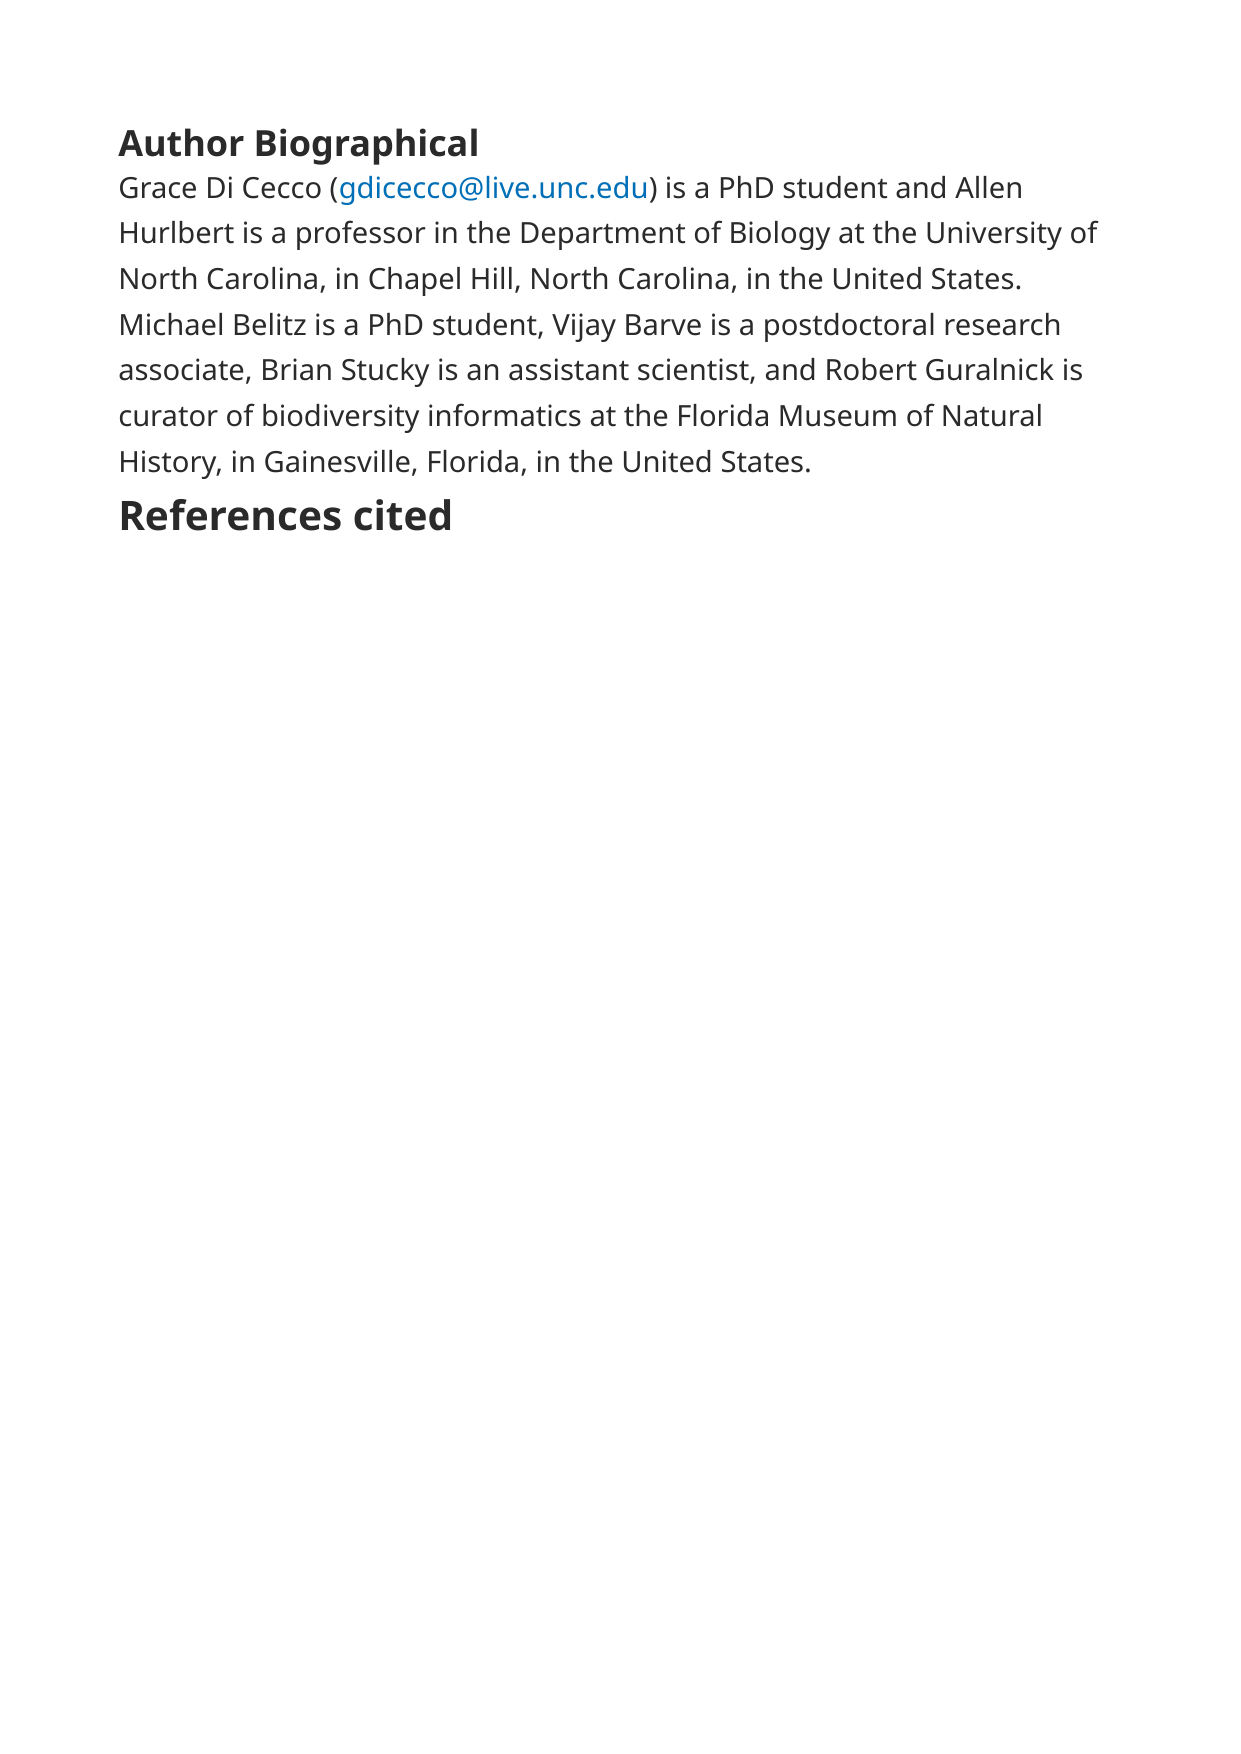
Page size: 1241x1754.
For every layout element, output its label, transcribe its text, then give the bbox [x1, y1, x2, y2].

subtitle Author Biographical [118, 118, 1122, 167]
text Grace Di Cecco (gdicecco@live.unc.edu) is a PhD student and Allen Hurlbert is a professor in the Department of Biology at the University of North Carolina, in Chapel Hill, North Carolina, in the United States. Michael Belitz is a PhD student, Vijay Barve is a postdoctoral research associate, Brian Stucky is an assistant scientist, and Robert Guralnick is curator of biodiversity informatics at the Florida Museum of Natural History, in Gainesville, Florida, in the United States. [118, 167, 1122, 481]
subtitle References cited [118, 486, 1122, 542]
